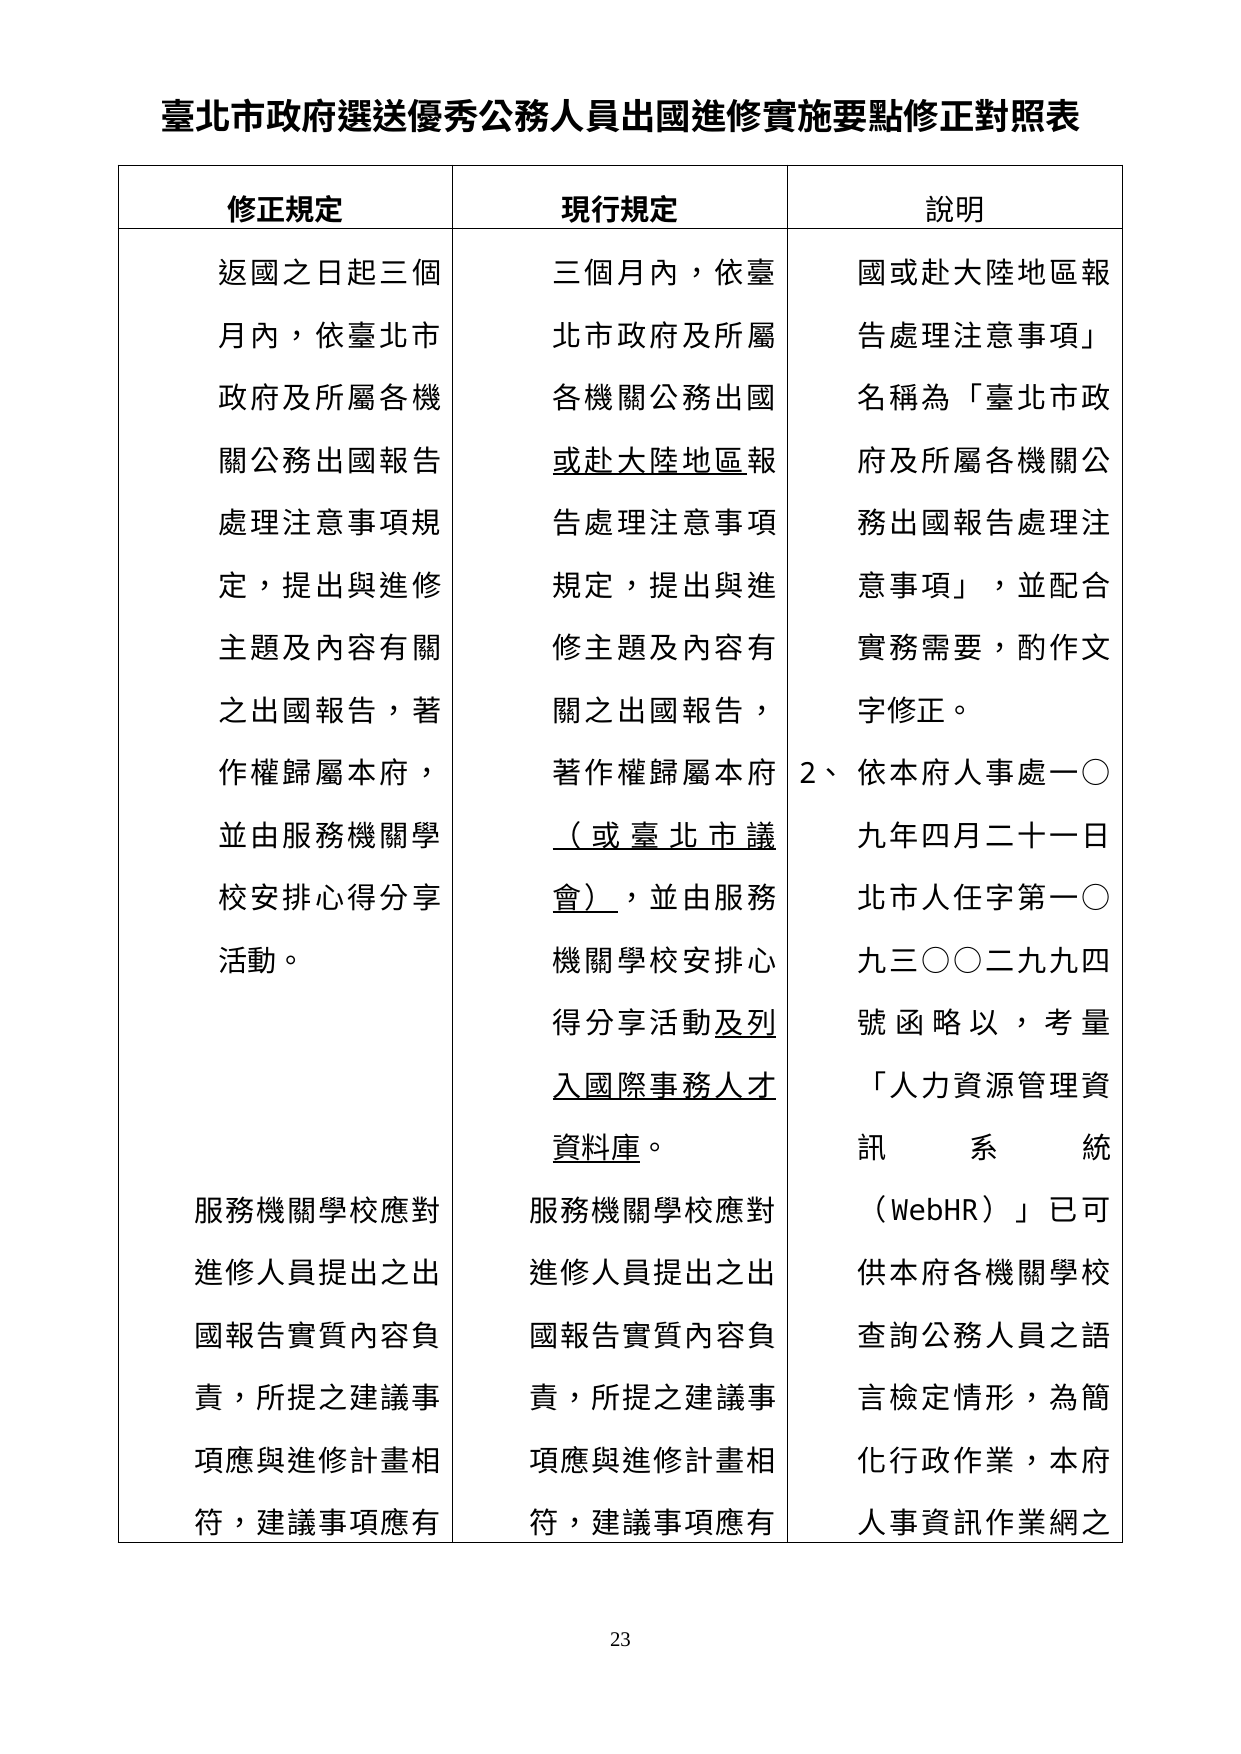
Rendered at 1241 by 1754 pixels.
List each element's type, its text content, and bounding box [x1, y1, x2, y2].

table_cell 因應本府一○六年二月六日府授研展字第一○六三○三二三四○○號函修正「臺北市政府及所屬各機關公務出國或赴大陸地區報告處理注意事項」名稱為「臺北市政府及所屬各機關公務出國報告處理注意事項」，並配合實務需要，酌作文字修正。 依本府人事處一○九年四月二十一日北市人任字第一○九三○○二九九四號函略以，考量「人力資源管理資訊系統（WebHR）」已可供本府各機關學校查詢公務人員之語言檢定情形，為簡化行政作業，本府人事資訊作業網之「國際事務人才庫維護系統」不再提供使用，爰配合刪除相關文字。 另酌作文字修正。 [788, 229, 798, 1542]
table_cell 三個月內，依臺北市政府及所屬各機關公務出國或赴大陸地區報告處理注意事項規定，提出與進修主題及內容有關之出國報告，著作權歸屬本府（或臺北市議會），並由服務機關學校安排心得分享活動及列入國際事務人才資料庫。 服務機關學校應對進修人員提出之出國報告實質內容負責，所提之建議事項應與進修計畫相符，建議事項應有 [453, 229, 787, 1542]
table_header 現行規定 [453, 166, 787, 228]
table_header 修正規定 [119, 166, 452, 228]
table_header 說明 [788, 166, 1122, 228]
table_cell 返國之日起三個月內，依臺北市政府及所屬各機關公務出國報告處理注意事項規定，提出與進修主題及內容有關之出國報告，著作權歸屬本府，並由服務機關學校安排心得分享活動。 服務機關學校應對進修人員提出之出國報告實質內容負責，所提之建議事項應與進修計畫相符，建議事項應有 [119, 229, 452, 1542]
table_cell 因應本府一○六年二月六日府授研展字第一○六三○三二三四○○號函修正「臺北市政府及所屬各機關公務出國或赴大陸地區報告處理注意事項」名稱為「臺北市政府及所屬各機關公務出國報告處理注意事項」，並配合實務需要，酌作文字修正。 依本府人事處一○九年四月二十一日北市人任字第一○九三○○二九九四號函略以，考量「人力資源管理資訊系統（WebHR）」已可供本府各機關學校查詢公務人員之語言檢定情形，為簡化行政作業，本府人事資訊作業網之「國際事務人才庫維護系統」不再提供使用，爰配合刪除相關文字。 另酌作文字修正。 [1111, 229, 1122, 1542]
